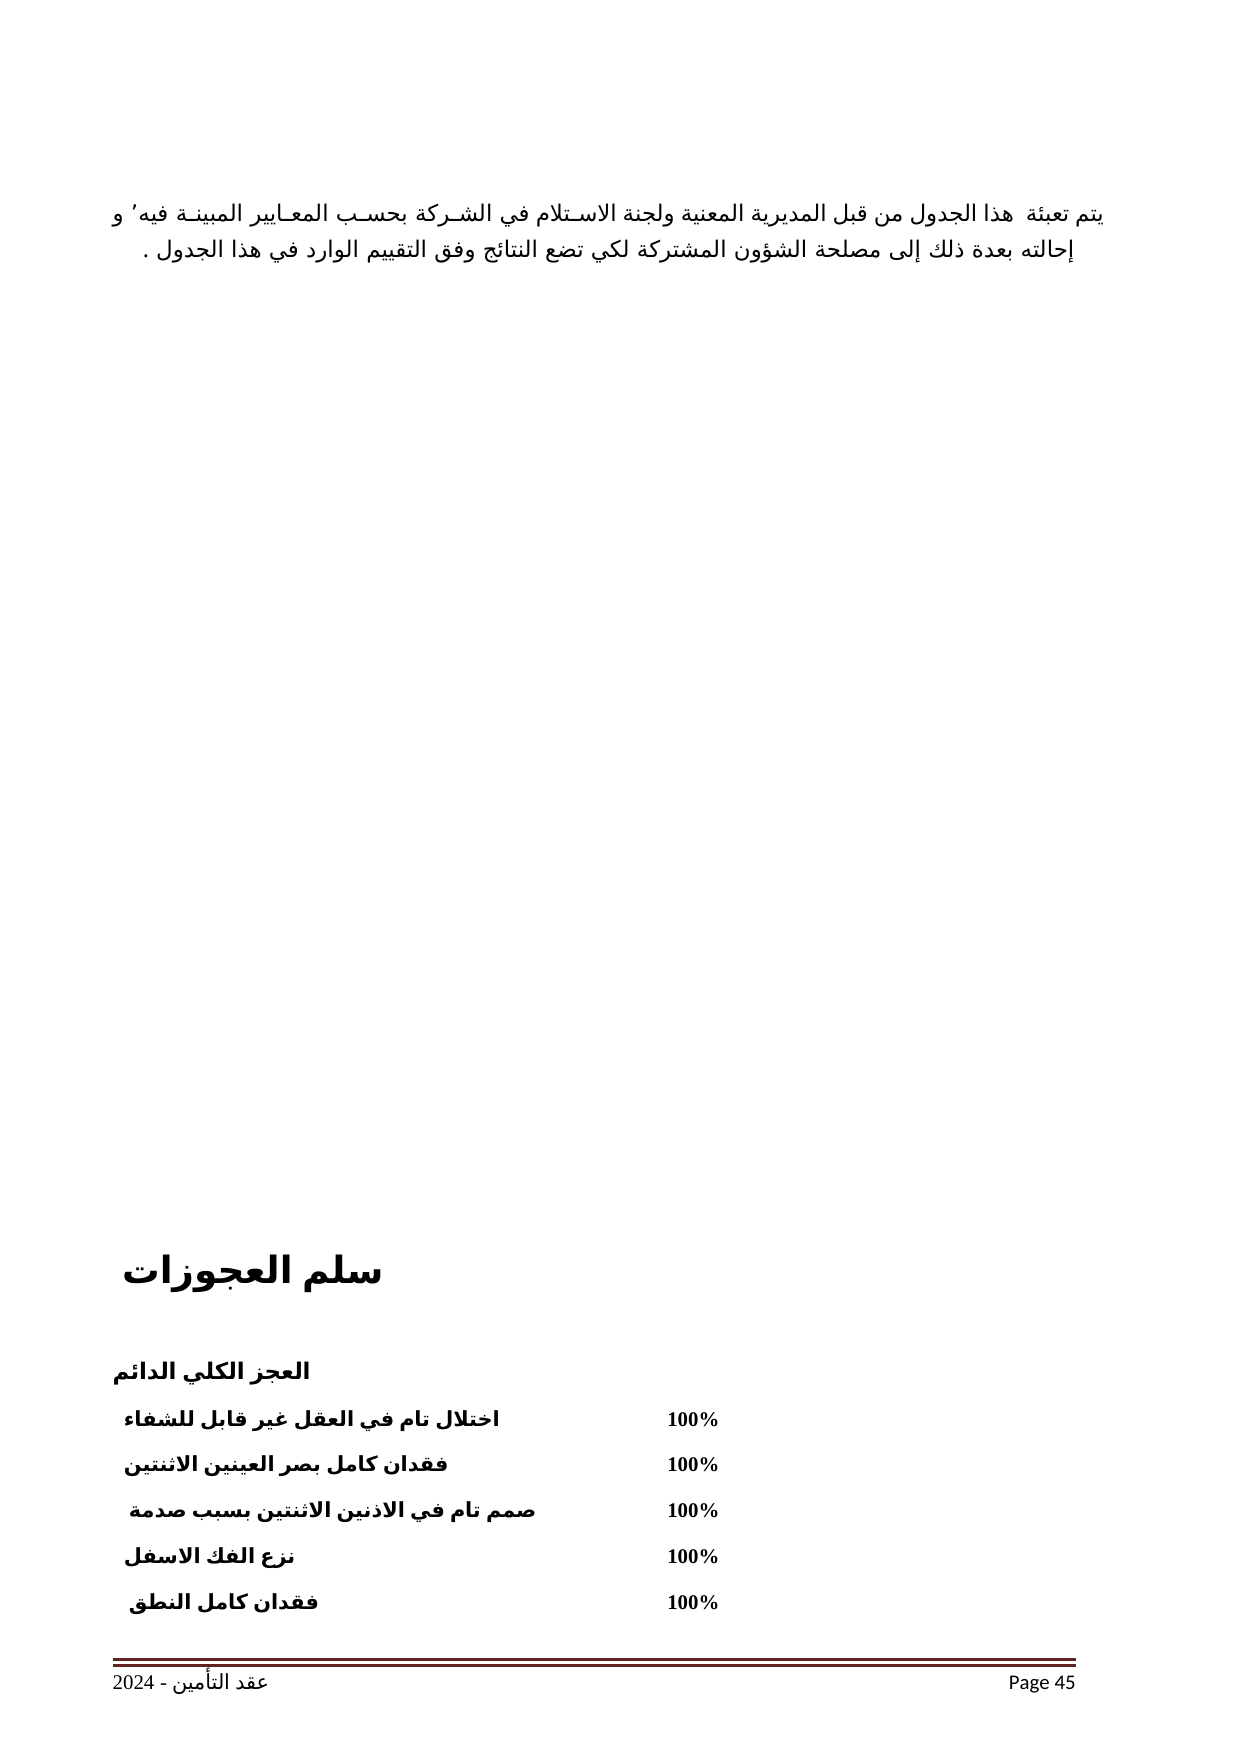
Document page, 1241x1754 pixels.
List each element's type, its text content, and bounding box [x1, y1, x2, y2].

table_cell 100% [656, 1589, 947, 1635]
text سلم العجوزات [112, 1249, 1076, 1292]
table_cell فقدان كامل النطق [113, 1589, 656, 1635]
table_header اختلال تام في العقل غير قابل للشفاء [113, 1406, 656, 1451]
text العجز الكلي الدائم [112, 1358, 1076, 1385]
table_cell 100% [656, 1543, 947, 1589]
table_cell نزع الفك الاسفل [113, 1543, 656, 1589]
table_header 100% [656, 1406, 947, 1451]
table_cell 100% [656, 1451, 947, 1497]
table_cell 100% [656, 1497, 947, 1543]
text يتم تعبئة هذا الجدول من قبل المديرية المعنية ولجنة الاستلام في الشركة بحسب المعايير المبينة فيه٬ و إحالته بعدة ذلك إلى مصلحة الشؤون المشتركة لكي تضع النتائج وفق التقييم الوارد في هذا الجدول . [112, 197, 1104, 264]
table_cell فقدان كامل بصر العينين الاثنتين [113, 1451, 656, 1497]
table_cell صمم تام في الاذنين الاثنتين بسبب صدمة [113, 1497, 656, 1543]
